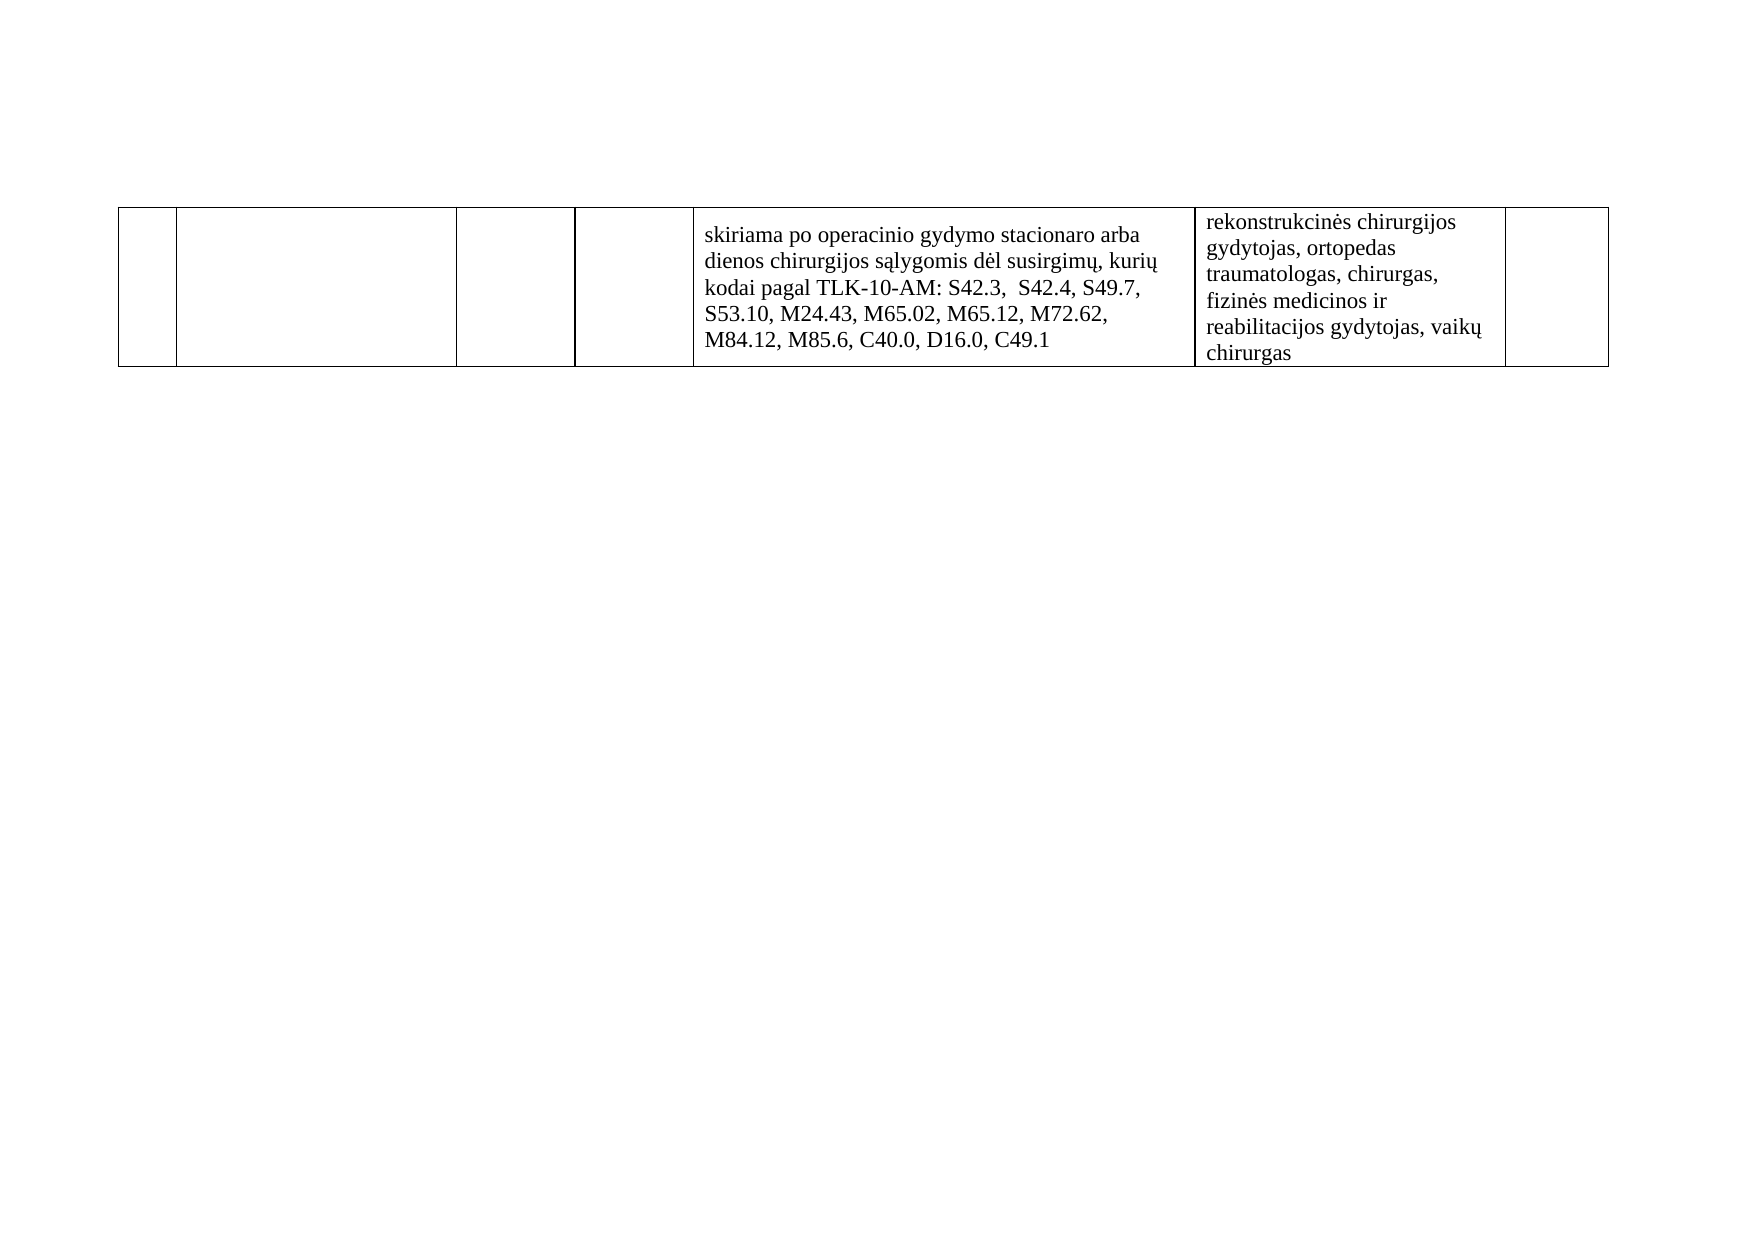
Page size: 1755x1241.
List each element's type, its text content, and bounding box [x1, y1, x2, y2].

table_cell skiriama po operacinio gydymo stacionaro arba dienos chirurgijos sąlygomis dėl susirgimų, kurių kodai pagal TLK-10-AM: S42.3, S42.4, S49.7, S53.10, M24.43, M65.02, M65.12, M72.62, M84.12, M85.6, C40.0, D16.0, C49.1 [694, 208, 1194, 366]
table_cell rekonstrukcinės chirurgijos gydytojas, ortopedas traumatologas, chirurgas, fizinės medicinos ir reabilitacijos gydytojas, vaikų chirurgas [1196, 208, 1505, 366]
table_cell [119, 208, 176, 366]
table_cell [457, 208, 574, 366]
table_cell [177, 208, 456, 366]
table_cell [1506, 208, 1608, 366]
table_cell [576, 208, 693, 366]
